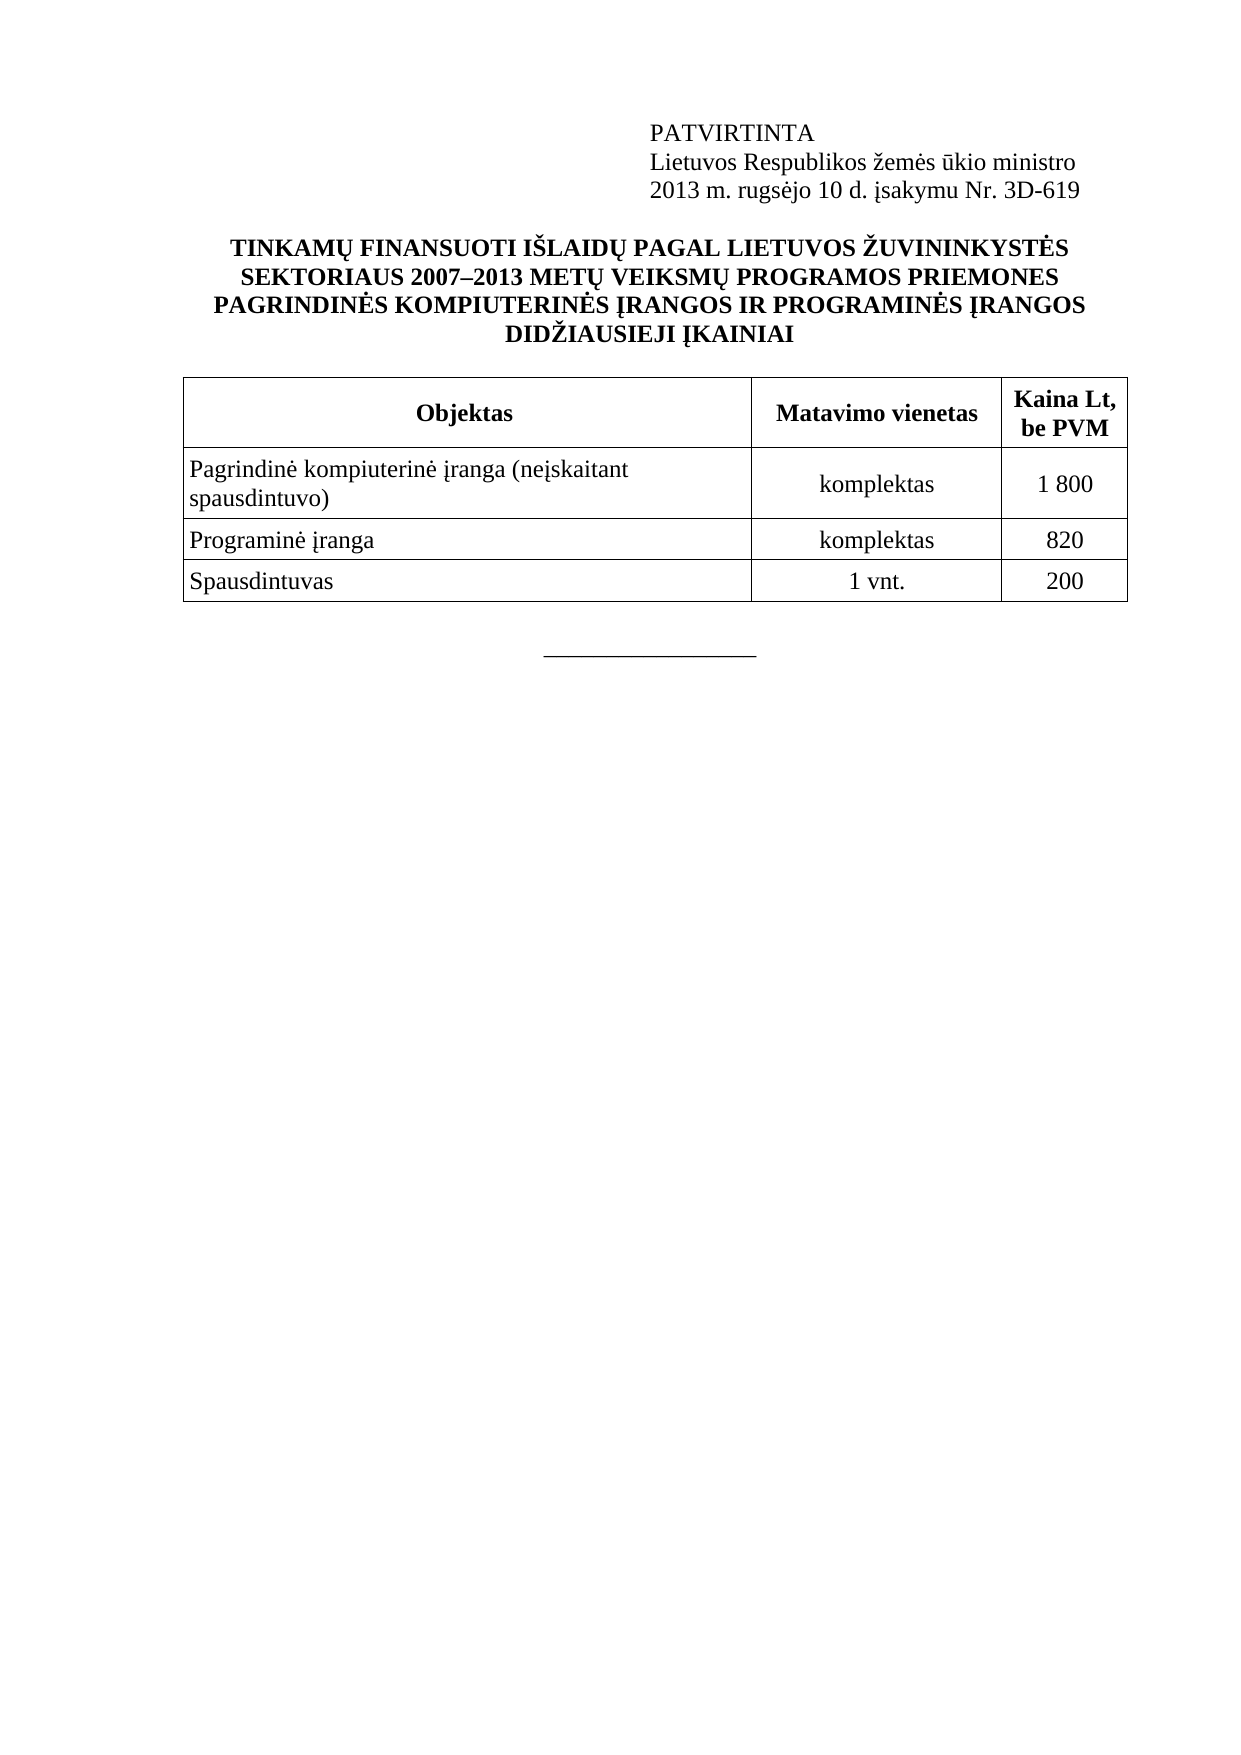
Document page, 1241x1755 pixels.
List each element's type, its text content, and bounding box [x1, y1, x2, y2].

text 2013 m. rugsėjo 10 d. įsakymu Nr. 3D-619 [649, 176, 1122, 204]
text TINKAMŲ FINANSUOTI IŠLAIDŲ PAGAL LIETUVOS ŽUVININKYSTĖS SEKTORIAUS 2007–2013 METŲ VEIKSMŲ PROGRAMOS PRIEMONES PAGRINDINĖS KOMPIUTERINĖS ĮRANGOS IR PROGRAMINĖS ĮRANGOS DIDŽIAUSIEJI ĮKAINIAI [177, 233, 1122, 348]
text PATVIRTINTA [649, 118, 1122, 147]
table_cell 1 800 [1002, 448, 1127, 518]
table_header Objektas [184, 378, 751, 447]
table_header Kaina Lt, be PVM [1002, 378, 1127, 447]
text _________________ [177, 631, 1122, 659]
table_cell Spausdintuvas [184, 560, 751, 601]
table_cell komplektas [752, 448, 1001, 518]
table_cell 200 [1002, 560, 1127, 601]
text Lietuvos Respublikos žemės ūkio ministro [649, 147, 1122, 176]
table_cell Programinė įranga [184, 519, 751, 559]
table_header Matavimo vienetas [752, 378, 1001, 447]
table_cell komplektas [752, 519, 1001, 559]
table_cell 820 [1002, 519, 1127, 559]
table_cell 1 vnt. [752, 560, 1001, 601]
table_cell Pagrindinė kompiuterinė įranga (neįskaitant spausdintuvo) [184, 448, 751, 518]
